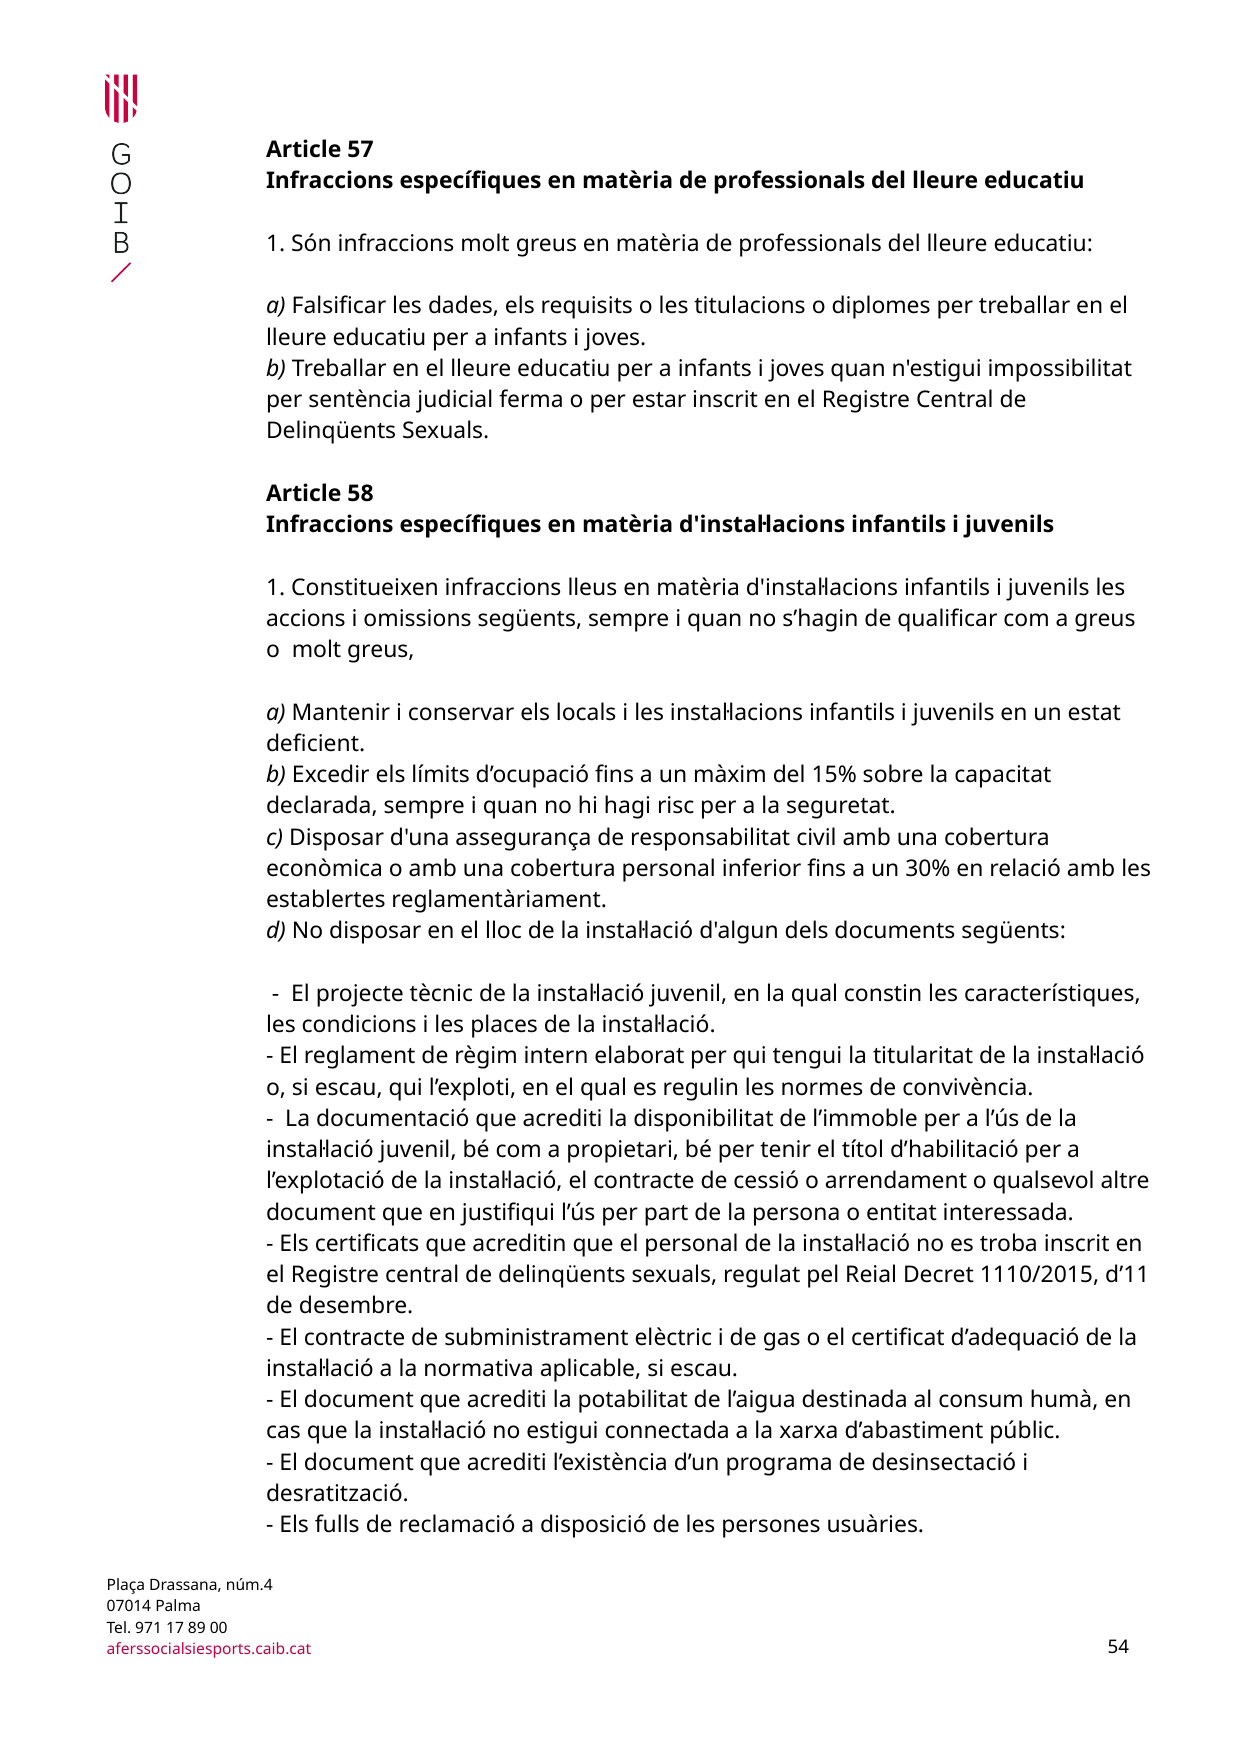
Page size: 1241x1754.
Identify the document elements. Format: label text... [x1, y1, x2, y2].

text Article 57 [266, 133, 1152, 164]
text - El reglament de règim intern elaborat per qui tengui la titularitat de la instal·lació o, si escau, qui l’exploti, en el qual es regulin les normes de convivència. [266, 1039, 1152, 1102]
text 1. Són infraccions molt greus en matèria de professionals del lleure educatiu: [266, 227, 1152, 258]
text c) Disposar d'una assegurança de responsabilitat civil amb una cobertura econòmica o amb una cobertura personal inferior fins a un 30% en relació amb les establertes reglamentàriament. [266, 820, 1152, 914]
text a) Mantenir i conservar els locals i les instal·lacions infantils i juvenils en un estat deficient. [266, 695, 1152, 758]
text a) Falsificar les dades, els requisits o les titulacions o diplomes per treballar en el lleure educatiu per a infants i joves. [266, 289, 1152, 352]
text - El document que acrediti l’existència d’un programa de desinsectació i desratització. [266, 1445, 1152, 1508]
text - El projecte tècnic de la instal·lació juvenil, en la qual constin les característiques, les condicions i les places de la instal·lació. [266, 977, 1152, 1039]
text - La documentació que acrediti la disponibilitat de l’immoble per a l’ús de la instal·lació juvenil, bé com a propietari, bé per tenir el títol d’habilitació per a l’explotació de la instal·lació, el contracte de cessió o arrendament o qualsevol altre document que en justifiqui l’ús per part de la persona o entitat interessada. [266, 1102, 1152, 1227]
text b) Excedir els límits d’ocupació fins a un màxim del 15% sobre la capacitat declarada, sempre i quan no hi hagi risc per a la seguretat. [266, 758, 1152, 820]
text d) No disposar en el lloc de la instal·lació d'algun dels documents següents: [266, 914, 1152, 945]
text b) Treballar en el lleure educatiu per a infants i joves quan n'estigui impossibilitat per sentència judicial ferma o per estar inscrit en el Registre Central de Delinqüents Sexuals. [266, 352, 1152, 445]
picture [76, 51, 166, 313]
text - Els fulls de reclamació a disposició de les persones usuàries. [266, 1508, 1152, 1539]
text - El contracte de subministrament elèctric i de gas o el certificat d’adequació de la instal·lació a la normativa aplicable, si escau. [266, 1320, 1152, 1383]
text 1. Constitueixen infraccions lleus en matèria d'instal·lacions infantils i juvenils les accions i omissions següents, sempre i quan no s’hagin de qualificar com a greus o molt greus, [266, 570, 1152, 664]
text Infraccions específiques en matèria d'instal·lacions infantils i juvenils [266, 508, 1152, 539]
text - El document que acrediti la potabilitat de l’aigua destinada al consum humà, en cas que la instal·lació no estigui connectada a la xarxa d’abastiment públic. [266, 1383, 1152, 1445]
text - Els certificats que acreditin que el personal de la instal·lació no es troba inscrit en el Registre central de delinqüents sexuals, regulat pel Reial Decret 1110/2015, d’11 de desembre. [266, 1227, 1152, 1320]
text Infraccions específiques en matèria de professionals del lleure educatiu [266, 164, 1152, 195]
text Article 58 [266, 477, 1152, 508]
